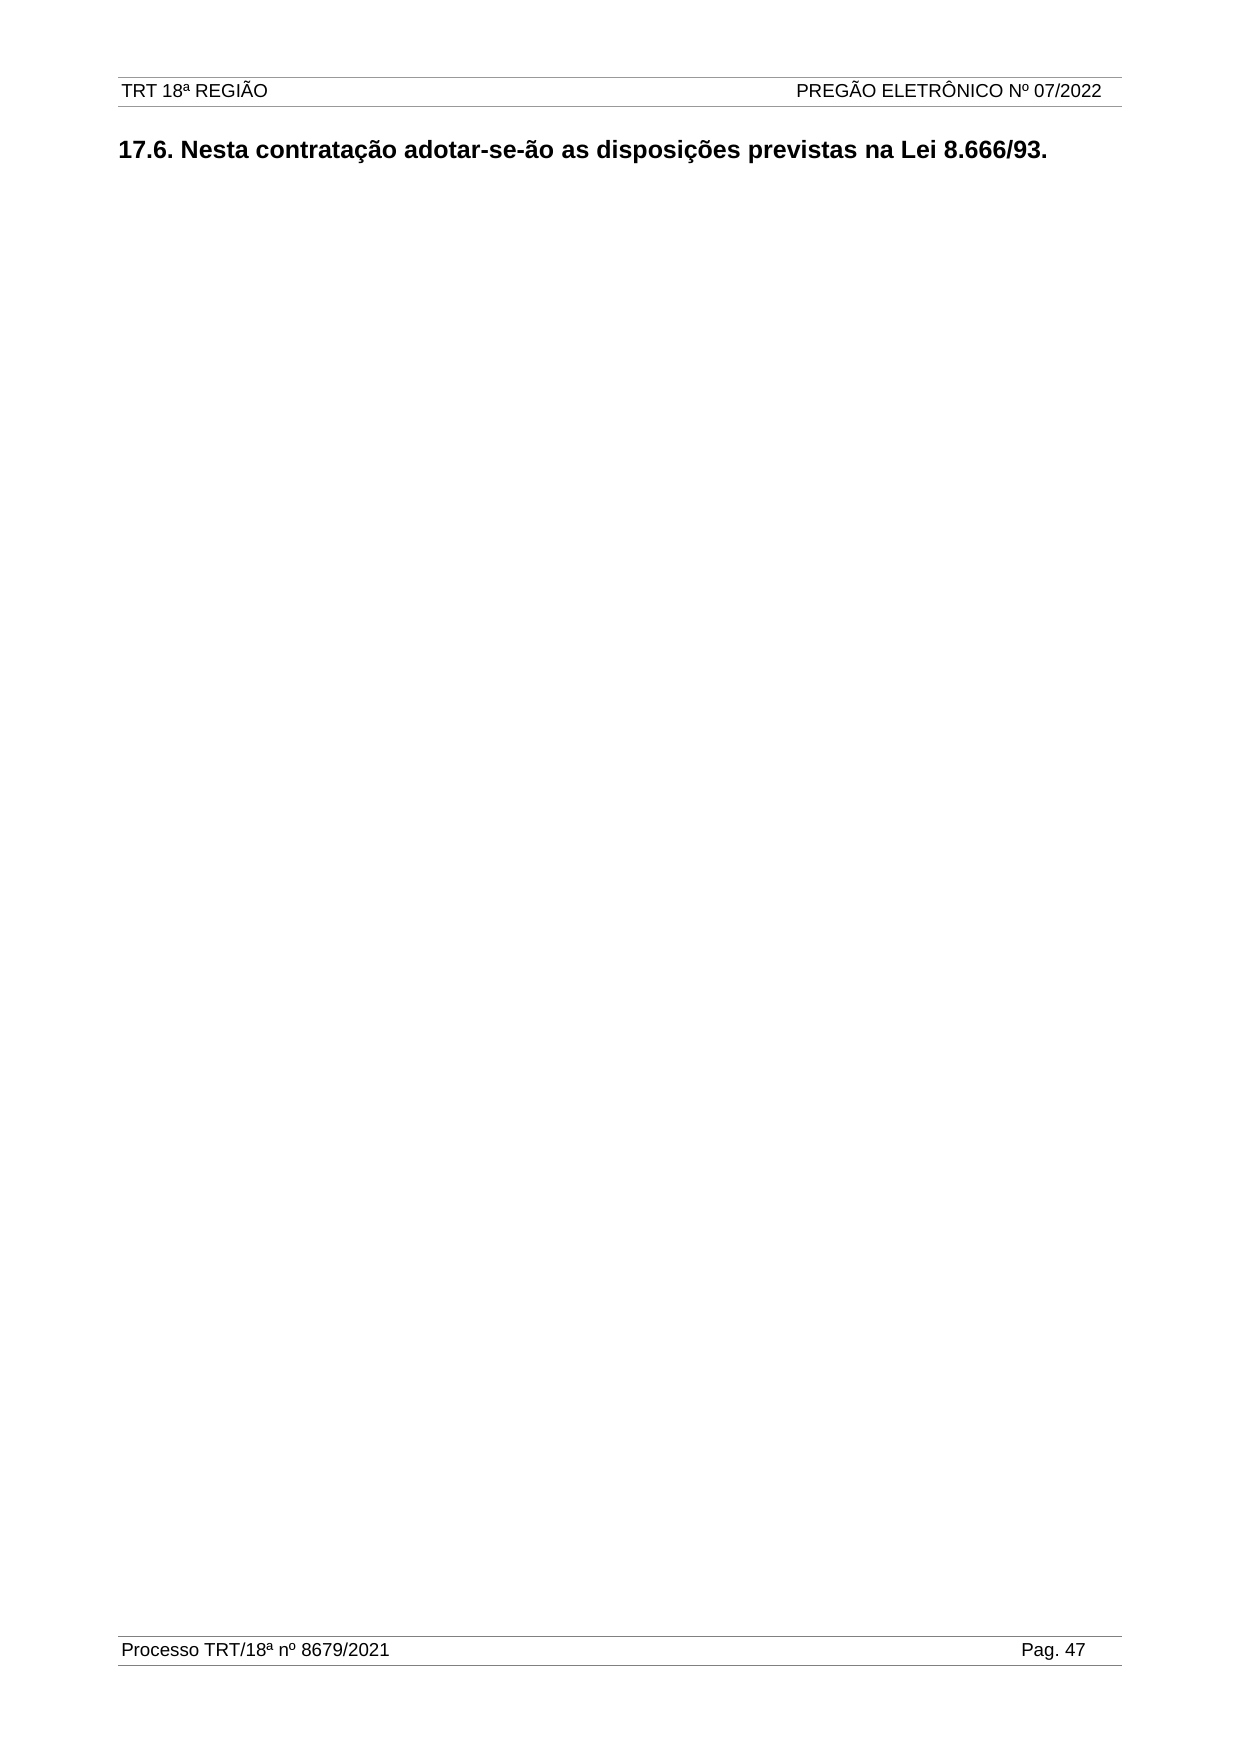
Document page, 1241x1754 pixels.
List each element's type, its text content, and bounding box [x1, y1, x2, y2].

text 17.6. Nesta contratação adotar-se-ão as disposições previstas na Lei 8.666/93. [118, 136, 1122, 164]
